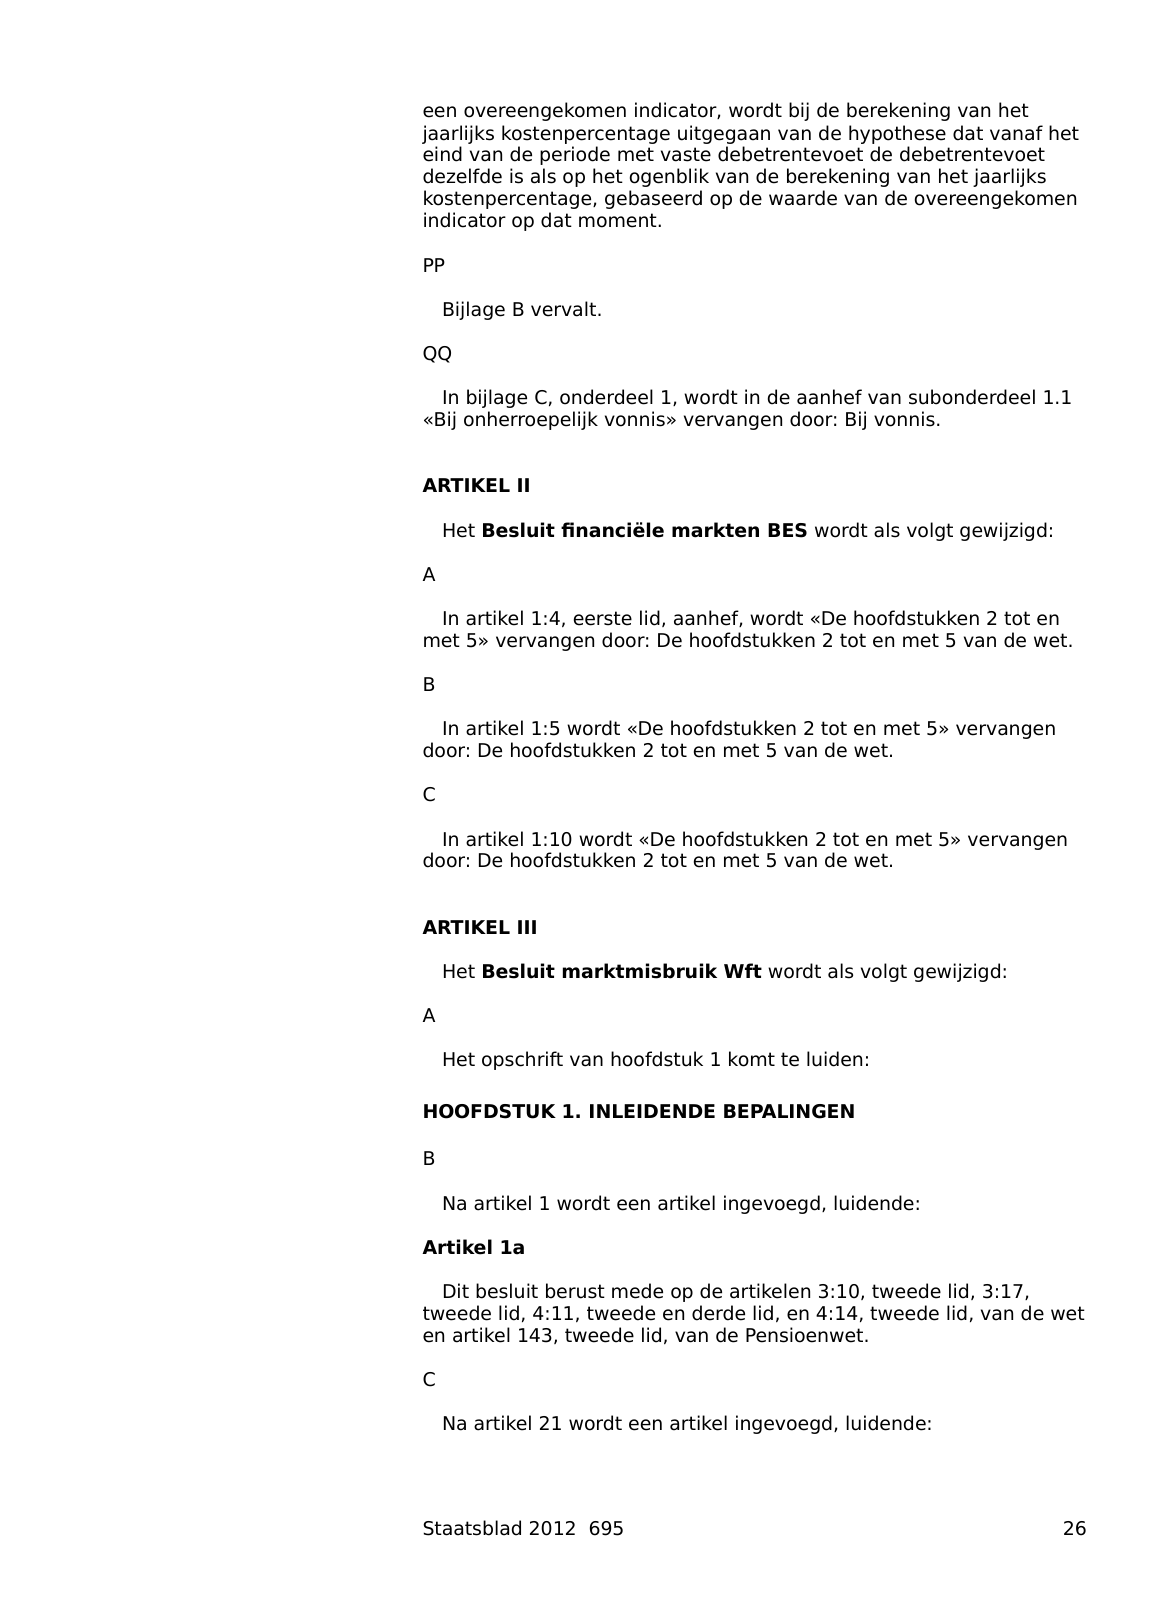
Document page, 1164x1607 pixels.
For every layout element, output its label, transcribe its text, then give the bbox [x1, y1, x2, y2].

text B [422, 674, 1087, 696]
text C [422, 784, 1087, 806]
text een overeengekomen indicator, wordt bij de berekening van het jaarlijks kostenpercentage uitgegaan van de hypothese dat vanaf het eind van de periode met vaste debetrentevoet de debetrentevoet dezelfde is als op het ogenblik van de berekening van het jaarlijks kostenpercentage, gebaseerd op de waarde van de overeengekomen indicator op dat moment. [422, 100, 1087, 232]
text B [422, 1148, 1087, 1170]
text C [422, 1369, 1087, 1391]
text In artikel 1:10 wordt «De hoofdstukken 2 tot en met 5» vervangen door: De hoofdstukken 2 tot en met 5 van de wet. [422, 828, 1087, 872]
text Bijlage B vervalt. [422, 299, 1087, 321]
subtitle Artikel 1a [422, 1237, 1087, 1258]
text PP [422, 254, 1087, 276]
text A [422, 564, 1087, 586]
text Het opschrift van hoofdstuk 1 komt te luiden: [422, 1049, 1087, 1071]
subtitle ARTIKEL III [422, 917, 1087, 939]
text Na artikel 1 wordt een artikel ingevoegd, luidende: [422, 1192, 1087, 1214]
text In artikel 1:5 wordt «De hoofdstukken 2 tot en met 5» vervangen door: De hoofdstukken 2 tot en met 5 van de wet. [422, 718, 1087, 762]
text Het Besluit marktmisbruik Wft wordt als volgt gewijzigd: [422, 961, 1087, 983]
text In artikel 1:4, eerste lid, aanhef, wordt «De hoofdstukken 2 tot en met 5» vervangen door: De hoofdstukken 2 tot en met 5 van de wet. [422, 608, 1087, 652]
text Na artikel 21 wordt een artikel ingevoegd, luidende: [422, 1413, 1087, 1435]
subtitle ARTIKEL II [422, 475, 1087, 497]
text Het Besluit financiële markten BES wordt als volgt gewijzigd: [422, 519, 1087, 541]
text A [422, 1005, 1087, 1027]
text In bijlage C, onderdeel 1, wordt in de aanhef van subonderdeel 1.1 «Bij onherroepelijk vonnis» vervangen door: Bij vonnis. [422, 387, 1087, 431]
text QQ [422, 343, 1087, 365]
subtitle HOOFDSTUK 1. INLEIDENDE BEPALINGEN [422, 1101, 1087, 1123]
text Dit besluit berust mede op de artikelen 3:10, tweede lid, 3:17, tweede lid, 4:11, tweede en derde lid, en 4:14, tweede lid, van de wet en artikel 143, tweede lid, van de Pensioenwet. [422, 1281, 1087, 1347]
